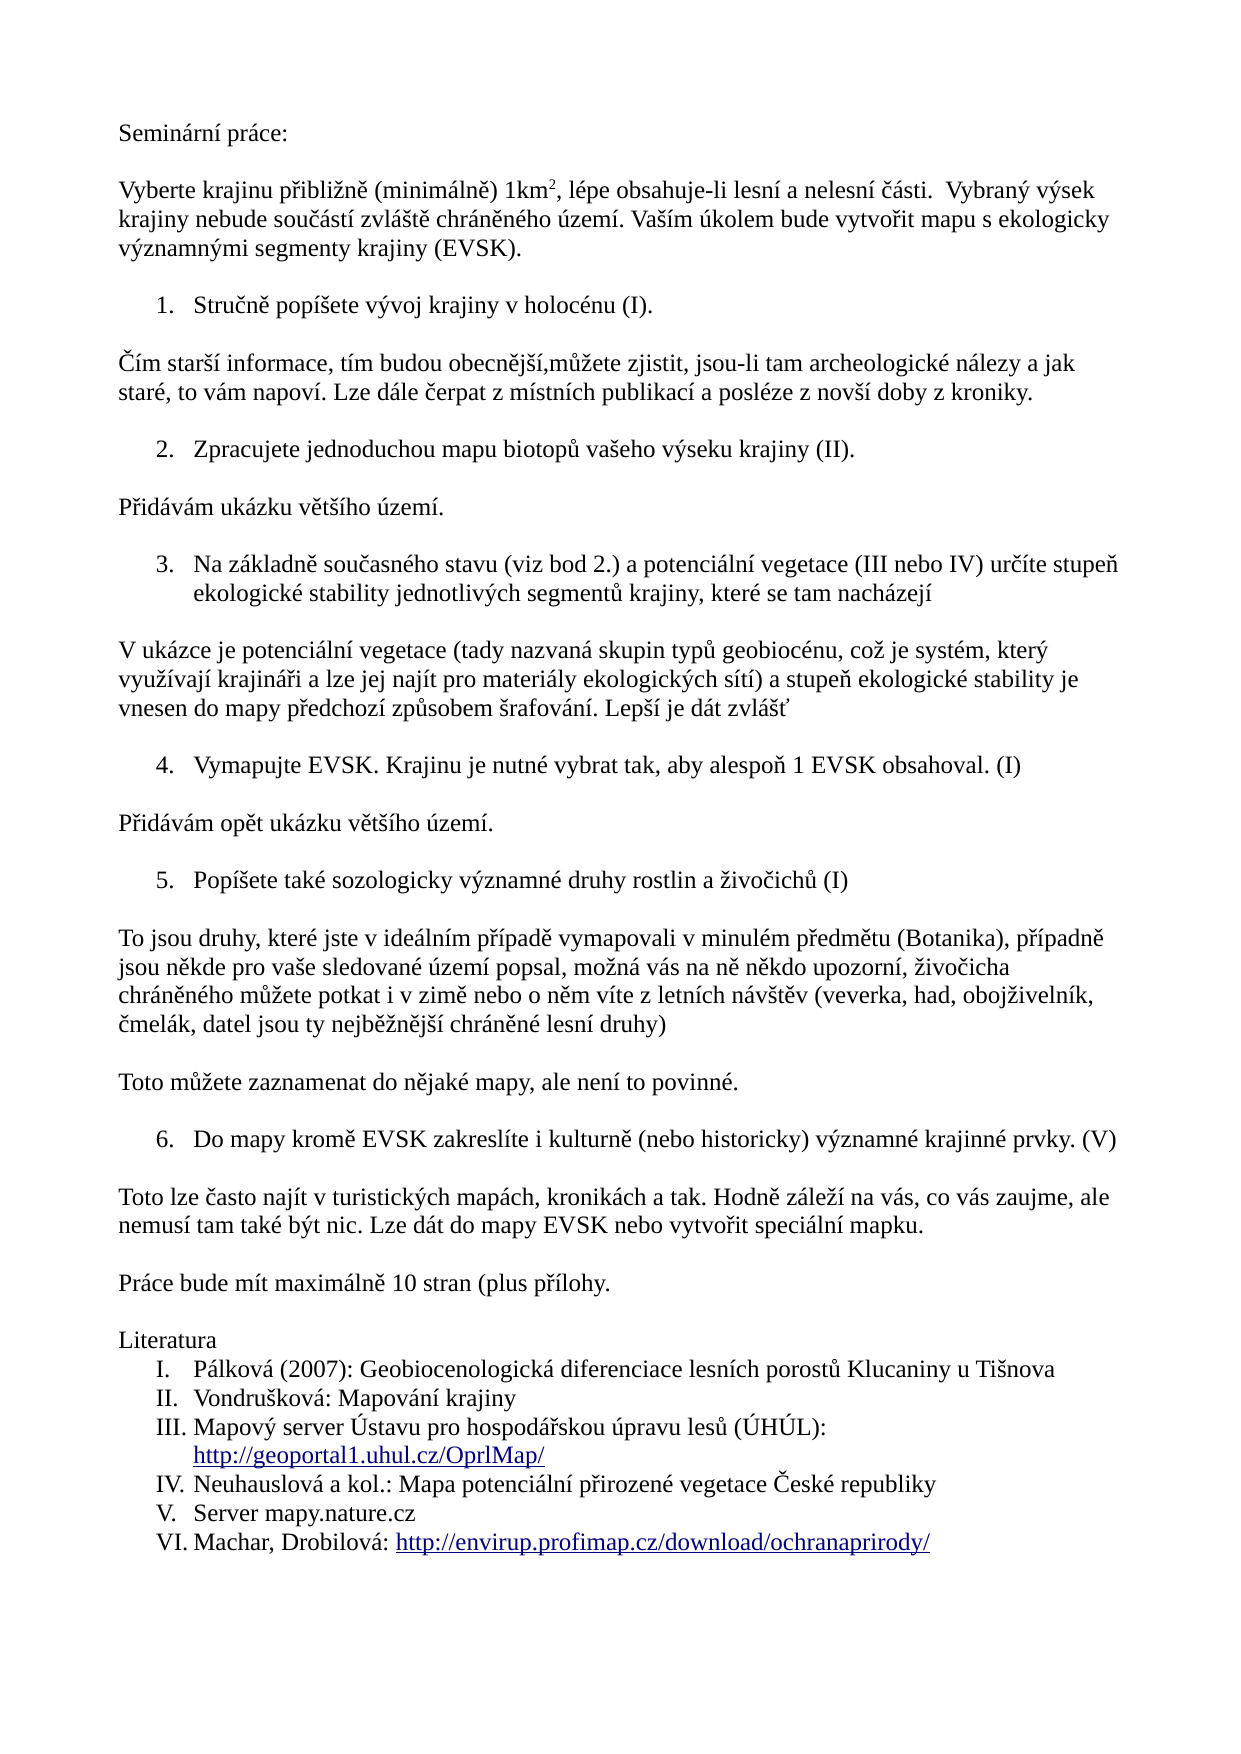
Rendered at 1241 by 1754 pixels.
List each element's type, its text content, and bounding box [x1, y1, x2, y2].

list Zpracujete jednoduchou mapu biotopů vašeho výseku krajiny (II). [156, 434, 1122, 463]
text To jsou druhy, které jste v ideálním případě vymapovali v minulém předmětu (Botanika), případně jsou někde pro vaše sledované území popsal, možná vás na ně někdo upozorní, živočicha chráněného můžete potkat i v zimě nebo o něm víte z letních návštěv (veverka, had, obojživelník, čmelák, datel jsou ty nejběžnější chráněné lesní druhy) [118, 923, 1122, 1038]
text Toto můžete zaznamenat do nějaké mapy, ale není to povinné. [118, 1067, 1122, 1096]
text Čím starší informace, tím budou obecnější,můžete zjistit, jsou-li tam archeologické nálezy a jak staré, to vám napoví. Lze dále čerpat z místních publikací a posléze z novší doby z kroniky. [118, 348, 1122, 406]
text Přidávám opět ukázku většího území. [118, 808, 1122, 837]
text V ukázce je potenciální vegetace (tady nazvaná skupin typů geobiocénu, což je systém, který využívají krajináři a lze jej najít pro materiály ekologických sítí) a stupeň ekologické stability je vnesen do mapy předchozí způsobem šrafování. Lepší je dát zvlášť [118, 636, 1122, 722]
list Na základně současného stavu (viz bod 2.) a potenciální vegetace (III nebo IV) určíte stupeň ekologické stability jednotlivých segmentů krajiny, které se tam nacházejí [156, 549, 1122, 607]
list Stručně popíšete vývoj krajiny v holocénu (I). [156, 291, 1122, 319]
text Vyberte krajinu přibližně (minimálně) 1km2, lépe obsahuje-li lesní a nelesní části. Vybraný výsek krajiny nebude součástí zvláště chráněného území. Vaším úkolem bude vytvořit mapu s ekologicky významnými segmenty krajiny (EVSK). [118, 176, 1122, 262]
list Mapový server Ústavu pro hospodářskou úpravu lesů (ÚHÚL): http://geoportal1.uhul.cz/OprlMap/ [156, 1412, 1122, 1469]
list Server mapy.nature.cz [156, 1498, 1122, 1527]
text Toto lze často najít v turistických mapách, kronikách a tak. Hodně záleží na vás, co vás zaujme, ale nemusí tam také být nic. Lze dát do mapy EVSK nebo vytvořit speciální mapku. [118, 1182, 1122, 1239]
text Seminární práce: [118, 118, 1122, 147]
list Práce bude mít maximálně 10 stran (plus přílohy. [118, 1268, 1122, 1297]
list Vondrušková: Mapování krajiny [156, 1383, 1122, 1412]
list Vymapujte EVSK. Krajinu je nutné vybrat tak, aby alespoň 1 EVSK obsahoval. (I) [156, 751, 1122, 779]
list Machar, Drobilová: http://envirup.profimap.cz/download/ochranaprirody/ [156, 1527, 1122, 1556]
list Neuhauslová a kol.: Mapa potenciální přirozené vegetace České republiky [156, 1469, 1122, 1498]
list Popíšete také sozologicky významné druhy rostlin a živočichů (I) [156, 866, 1122, 894]
text Literatura [118, 1326, 1122, 1354]
text Přidávám ukázku většího území. [118, 492, 1122, 521]
list Pálková (2007): Geobiocenologická diferenciace lesních porostů Klucaniny u Tišnova [156, 1354, 1122, 1383]
list Do mapy kromě EVSK zakreslíte i kulturně (nebo historicky) významné krajinné prvky. (V) [156, 1124, 1122, 1153]
